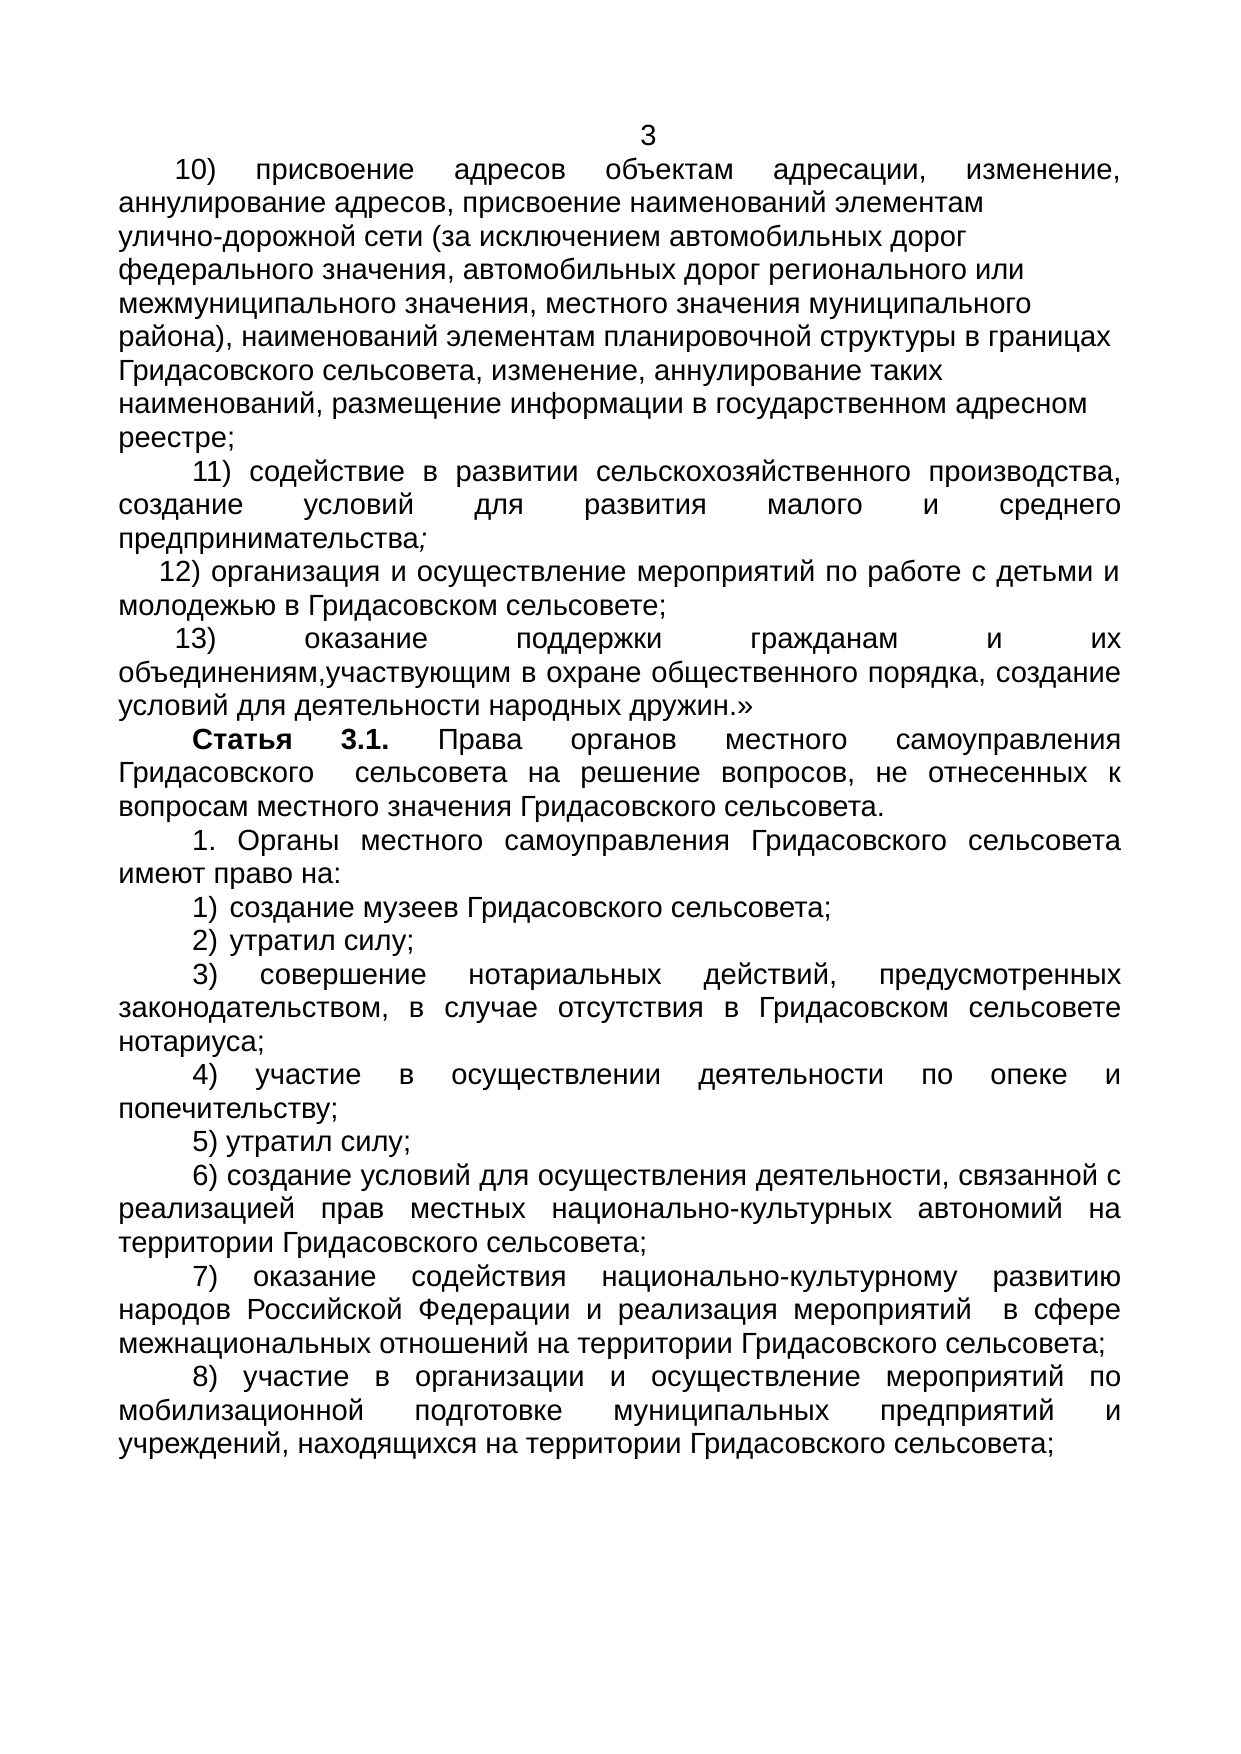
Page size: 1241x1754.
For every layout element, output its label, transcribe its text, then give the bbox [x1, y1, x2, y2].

list создание музеев Гридасовского сельсовета; [192, 889, 1122, 923]
text 6) создание условий для осуществления деятельности, связанной с реализацией прав местных национально-культурных автономий на территории Гридасовского сельсовета; [118, 1158, 1122, 1258]
text 8) участие в организации и осуществление мероприятий по мобилизационной подготовке муниципальных предприятий и учреждений, находящихся на территории Гридасовского сельсовета; [118, 1359, 1122, 1460]
text 12) организация и осуществление мероприятий по работе с детьми и молодежью в Гридасовском сельсовете; [118, 554, 1122, 621]
text 5) утратил силу; [118, 1124, 1122, 1158]
text 3 [118, 118, 1122, 152]
list утратил силу; [192, 923, 1122, 957]
text 11) содействие в развитии сельскохозяйственного производства, создание условий для развития малого и среднего предпринимательства; [118, 453, 1122, 554]
text 4) участие в осуществлении деятельности по опеке и попечительству; [118, 1057, 1122, 1124]
text 7) оказание содействия национально-культурному развитию народов Российской Федерации и реализация мероприятий в сфере межнациональных отношений на территории Гридасовского сельсовета; [118, 1258, 1122, 1359]
text 1. Органы местного самоуправления Гридасовского сельсовета имеют право на: [118, 822, 1122, 889]
text улично-дорожной сети (за исключением автомобильных дорог федерального значения, автомобильных дорог регионального или межмуниципального значения, местного значения муниципального района), наименований элементам планировочной структуры в границах Гридасовского сельсовета, изменение, аннулирование таких наименований, размещение информации в государственном адресном реестре; [118, 219, 1122, 453]
text 10) присвоение адресов объектам адресации, изменение, аннулирование адресов, присвоение наименований элементам [118, 152, 1122, 219]
text Статья 3.1. Права органов местного самоуправления Гридасовского сельсовета на решение вопросов, не отнесенных к вопросам местного значения Гридасовского сельсовета. [118, 722, 1122, 822]
text 3) совершение нотариальных действий, предусмотренных законодательством, в случае отсутствия в Гридасовском сельсовете нотариуса; [118, 957, 1122, 1057]
list 13) оказание поддержки гражданам и их объединениям,участвующим в охране общественного порядка, создание условий для деятельности народных дружин.» [118, 621, 1122, 722]
